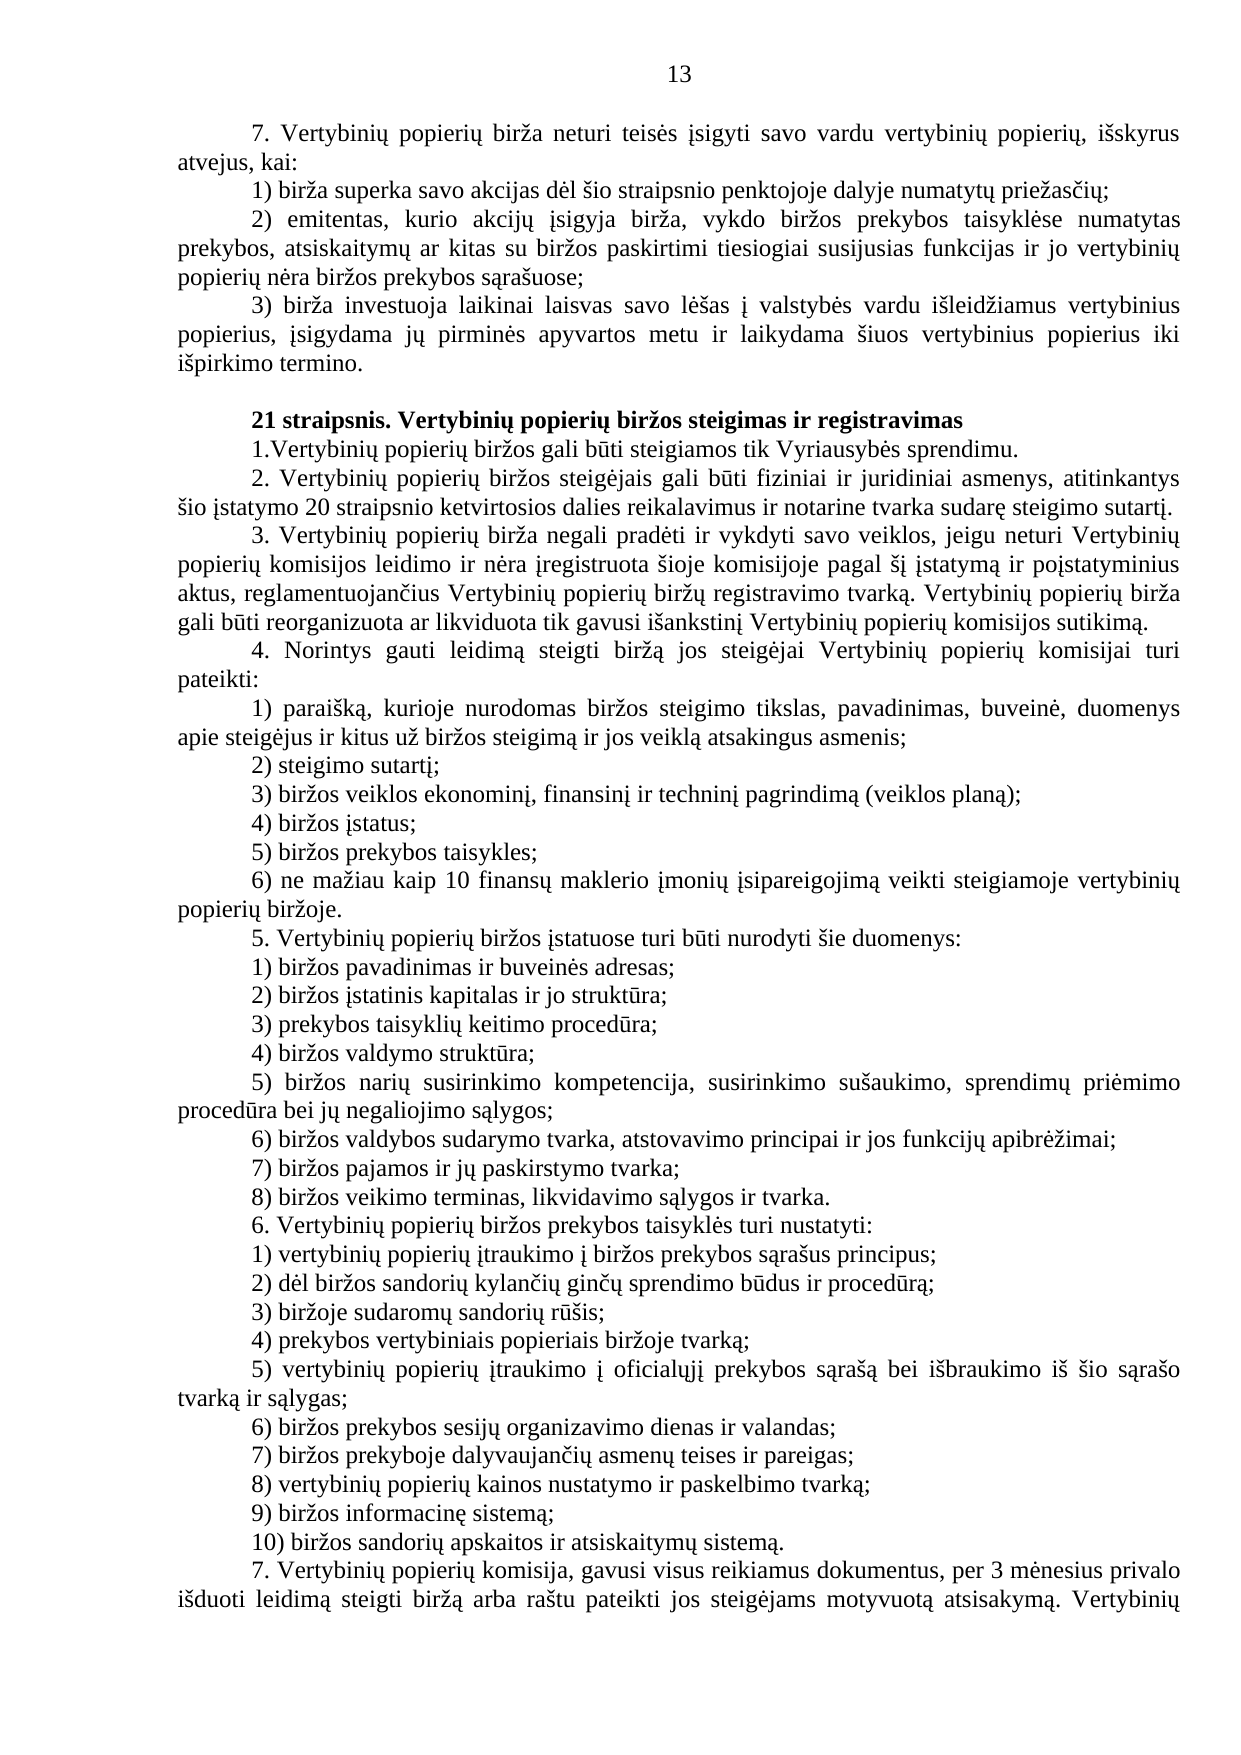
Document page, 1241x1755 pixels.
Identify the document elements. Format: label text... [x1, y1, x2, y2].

text 3) prekybos taisyklių keitimo procedūra; [177, 1009, 1181, 1038]
text 4) biržos valdymo struktūra; [177, 1038, 1181, 1067]
text 6) biržos prekybos sesijų organizavimo dienas ir valandas; [177, 1412, 1181, 1441]
text 4) biržos įstatus; [177, 808, 1181, 837]
text 6. Vertybinių popierių biržos prekybos taisyklės turi nustatyti: [177, 1211, 1181, 1239]
text 5) biržos prekybos taisykles; [177, 837, 1181, 866]
text 6) ne mažiau kaip 10 finansų maklerio įmonių įsipareigojimą veikti steigiamoje vertybinių popierių biržoje. [177, 866, 1181, 923]
text 2) biržos įstatinis kapitalas ir jo struktūra; [177, 981, 1181, 1009]
text 9) biržos informacinę sistemą; [177, 1498, 1181, 1527]
text 21 straipsnis. Vertybinių popierių biržos steigimas ir registravimas [177, 406, 1181, 434]
text 8) biržos veikimo terminas, likvidavimo sąlygos ir tvarka. [177, 1182, 1181, 1211]
text 4) prekybos vertybiniais popieriais biržoje tvarką; [177, 1326, 1181, 1354]
text 5. Vertybinių popierių biržos įstatuose turi būti nurodyti šie duomenys: [177, 923, 1181, 952]
text 2) steigimo sutartį; [177, 751, 1181, 779]
text 2) dėl biržos sandorių kylančių ginčų sprendimo būdus ir procedūrą; [177, 1268, 1181, 1297]
text 7. Vertybinių popierių komisija, gavusi visus reikiamus dokumentus, per 3 mėnesius privalo išduoti leidimą steigti biržą arba raštu pateikti jos steigėjams motyvuotą atsisakymą. Vertybinių [177, 1556, 1181, 1613]
text 1) birža superka savo akcijas dėl šio straipsnio penktojoje dalyje numatytų priežasčių; [177, 176, 1181, 204]
text 10) biržos sandorių apskaitos ir atsiskaitymų sistemą. [177, 1527, 1181, 1556]
text 1) vertybinių popierių įtraukimo į biržos prekybos sąrašus principus; [177, 1239, 1181, 1268]
text 7) biržos pajamos ir jų paskirstymo tvarka; [177, 1153, 1181, 1182]
text 3. Vertybinių popierių birža negali pradėti ir vykdyti savo veiklos, jeigu neturi Vertybinių popierių komisijos leidimo ir nėra įregistruota šioje komisijoje pagal šį įstatymą ir poįstatyminius aktus, reglamentuojančius Vertybinių popierių biržų registravimo tvarką. Vertybinių popierių birža gali būti reorganizuota ar likviduota tik gavusi išankstinį Vertybinių popierių komisijos sutikimą. [177, 521, 1181, 636]
text 2) emitentas, kurio akcijų įsigyja birža, vykdo biržos prekybos taisyklėse numatytas prekybos, atsiskaitymų ar kitas su biržos paskirtimi tiesiogiai susijusias funkcijas ir jo vertybinių popierių nėra biržos prekybos sąrašuose; [177, 204, 1181, 291]
text 1.Vertybinių popierių biržos gali būti steigiamos tik Vyriausybės sprendimu. [177, 434, 1181, 463]
text 5) vertybinių popierių įtraukimo į oficialųjį prekybos sąrašą bei išbraukimo iš šio sąrašo tvarką ir sąlygas; [177, 1354, 1181, 1412]
text 2. Vertybinių popierių biržos steigėjais gali būti fiziniai ir juridiniai asmenys, atitinkantys šio įstatymo 20 straipsnio ketvirtosios dalies reikalavimus ir notarine tvarka sudarę steigimo sutartį. [177, 463, 1181, 521]
text 3) biržos veiklos ekonominį, finansinį ir techninį pagrindimą (veiklos planą); [177, 779, 1181, 808]
text 1) biržos pavadinimas ir buveinės adresas; [177, 952, 1181, 981]
text 1) paraišką, kurioje nurodomas biržos steigimo tikslas, pavadinimas, buveinė, duomenys apie steigėjus ir kitus už biržos steigimą ir jos veiklą atsakingus asmenis; [177, 693, 1181, 751]
text 3) birža investuoja laikinai laisvas savo lėšas į valstybės vardu išleidžiamus vertybinius popierius, įsigydama jų pirminės apyvartos metu ir laikydama šiuos vertybinius popierius iki išpirkimo termino. [177, 291, 1181, 377]
text 7) biržos prekyboje dalyvaujančių asmenų teises ir pareigas; [177, 1441, 1181, 1469]
text 5) biržos narių susirinkimo kompetencija, susirinkimo sušaukimo, sprendimų priėmimo procedūra bei jų negaliojimo sąlygos; [177, 1067, 1181, 1124]
text 7. Vertybinių popierių birža neturi teisės įsigyti savo vardu vertybinių popierių, išskyrus atvejus, kai: [177, 118, 1181, 176]
text 3) biržoje sudaromų sandorių rūšis; [177, 1297, 1181, 1326]
text 8) vertybinių popierių kainos nustatymo ir paskelbimo tvarką; [177, 1469, 1181, 1498]
text 6) biržos valdybos sudarymo tvarka, atstovavimo principai ir jos funkcijų apibrėžimai; [177, 1124, 1181, 1153]
text 4. Norintys gauti leidimą steigti biržą jos steigėjai Vertybinių popierių komisijai turi pateikti: [177, 636, 1181, 693]
